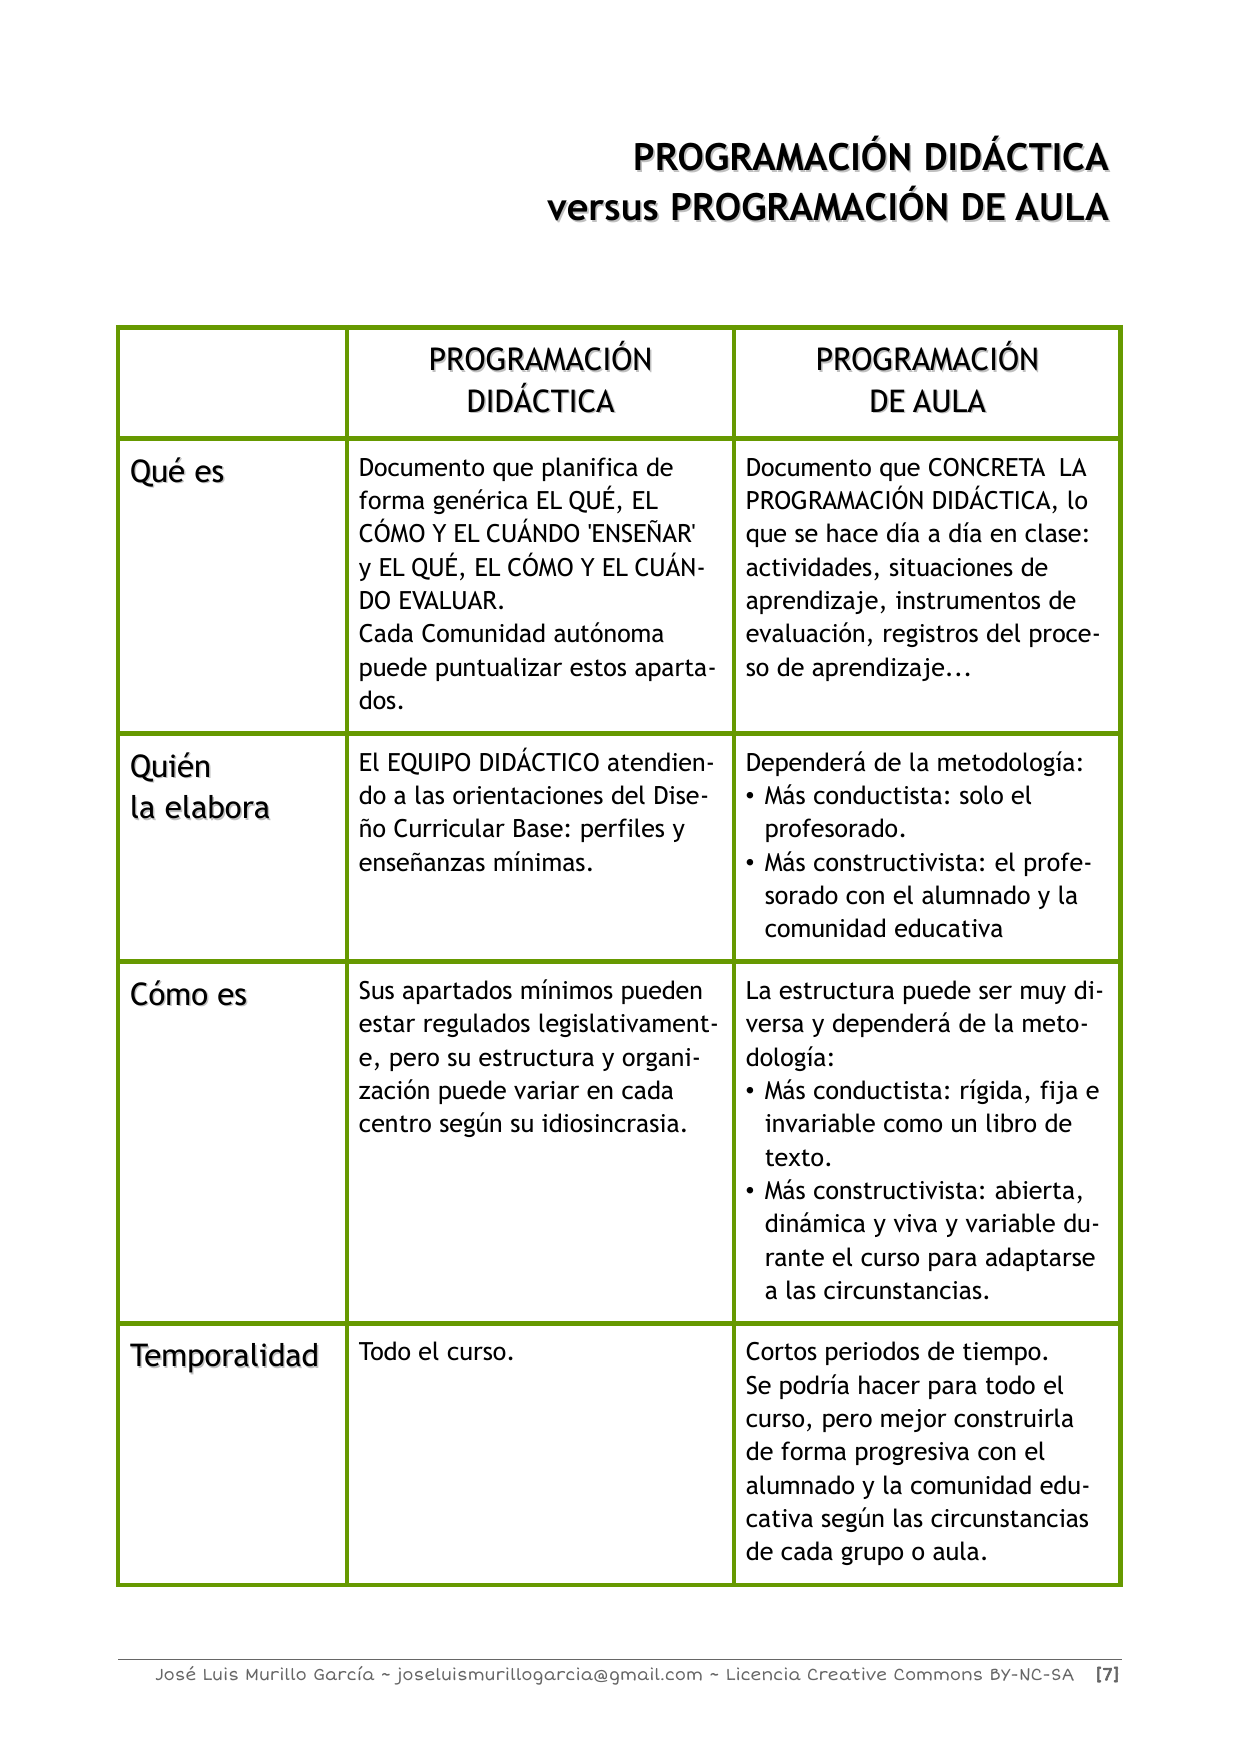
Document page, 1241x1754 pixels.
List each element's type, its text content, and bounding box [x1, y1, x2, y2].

table_cell La estructura puede ser muy di­versa y dependerá de la meto­dología: Más conductista: rígida, fija e inva­riable como un libro de texto. Más constructivis­ta: abierta, diná­mica y viva y variable du­rante el curso para adaptarse a las circuns­tancias. [736, 964, 1118, 1321]
table_cell Temporalidad [120, 1326, 345, 1582]
table_cell Cortos periodos de tiempo. Se podría hacer para todo el curso, pero mejor construirla de forma progresiva con el alumna­do y la comunidad edu­cativa se­gún las circunstancias de cada grupo o aula. [736, 1326, 1118, 1582]
table_cell Documento que CONCRETA LA PROGRAMACIÓN DIDÁC­TICA, lo que se hace día a día en clase: actividades, situaciones de aprendizaje, instru­mentos de evalua­ción, registros del proce­so de aprendi­zaje... [736, 441, 1118, 731]
table_header PROGRAMACIÓN DIDÁCTICA versus PROGRAMACIÓN DE AULA [118, 123, 1121, 325]
table_cell PROGRAMACIÓN DIDÁCTICA [349, 330, 732, 436]
table_cell Todo el curso. [349, 1326, 732, 1582]
table_cell El EQUIPO DI­DÁCTICO atendien­do a las orientaciones del Dise­ño Curricular Base: per­files y enseñanzas mínimas. [349, 736, 732, 959]
table_cell Sus apartados míni­mos pueden estar re­gulados legislativament­e, pero su es­tructura y organi­zación puede variar en cada cen­tro según su idiosincrasia. [349, 964, 732, 1321]
table_cell Dependerá de la me­todología: Más conductista: solo el profe­sorado. Más constructivis­ta: el profe­sorado con el alumnado y la co­munidad edu­cativa [736, 736, 1118, 959]
table_cell Quién la ela­bora [120, 736, 345, 959]
table_cell [120, 330, 345, 436]
table_cell PROGRAMACIÓN DE AULA [736, 330, 1118, 436]
table_cell Documento que pla­nifica de for­ma ge­nérica EL QUÉ, EL CÓMO Y EL CUÁNDO 'ENSEÑAR' y EL QUÉ, EL CÓMO Y EL CUÁN­DO EVALUAR. Cada Comunidad autónoma puede puntualizar estos aparta­dos. [349, 441, 732, 731]
table_cell Qué es [120, 441, 345, 731]
table_cell Cómo es [120, 964, 345, 1321]
